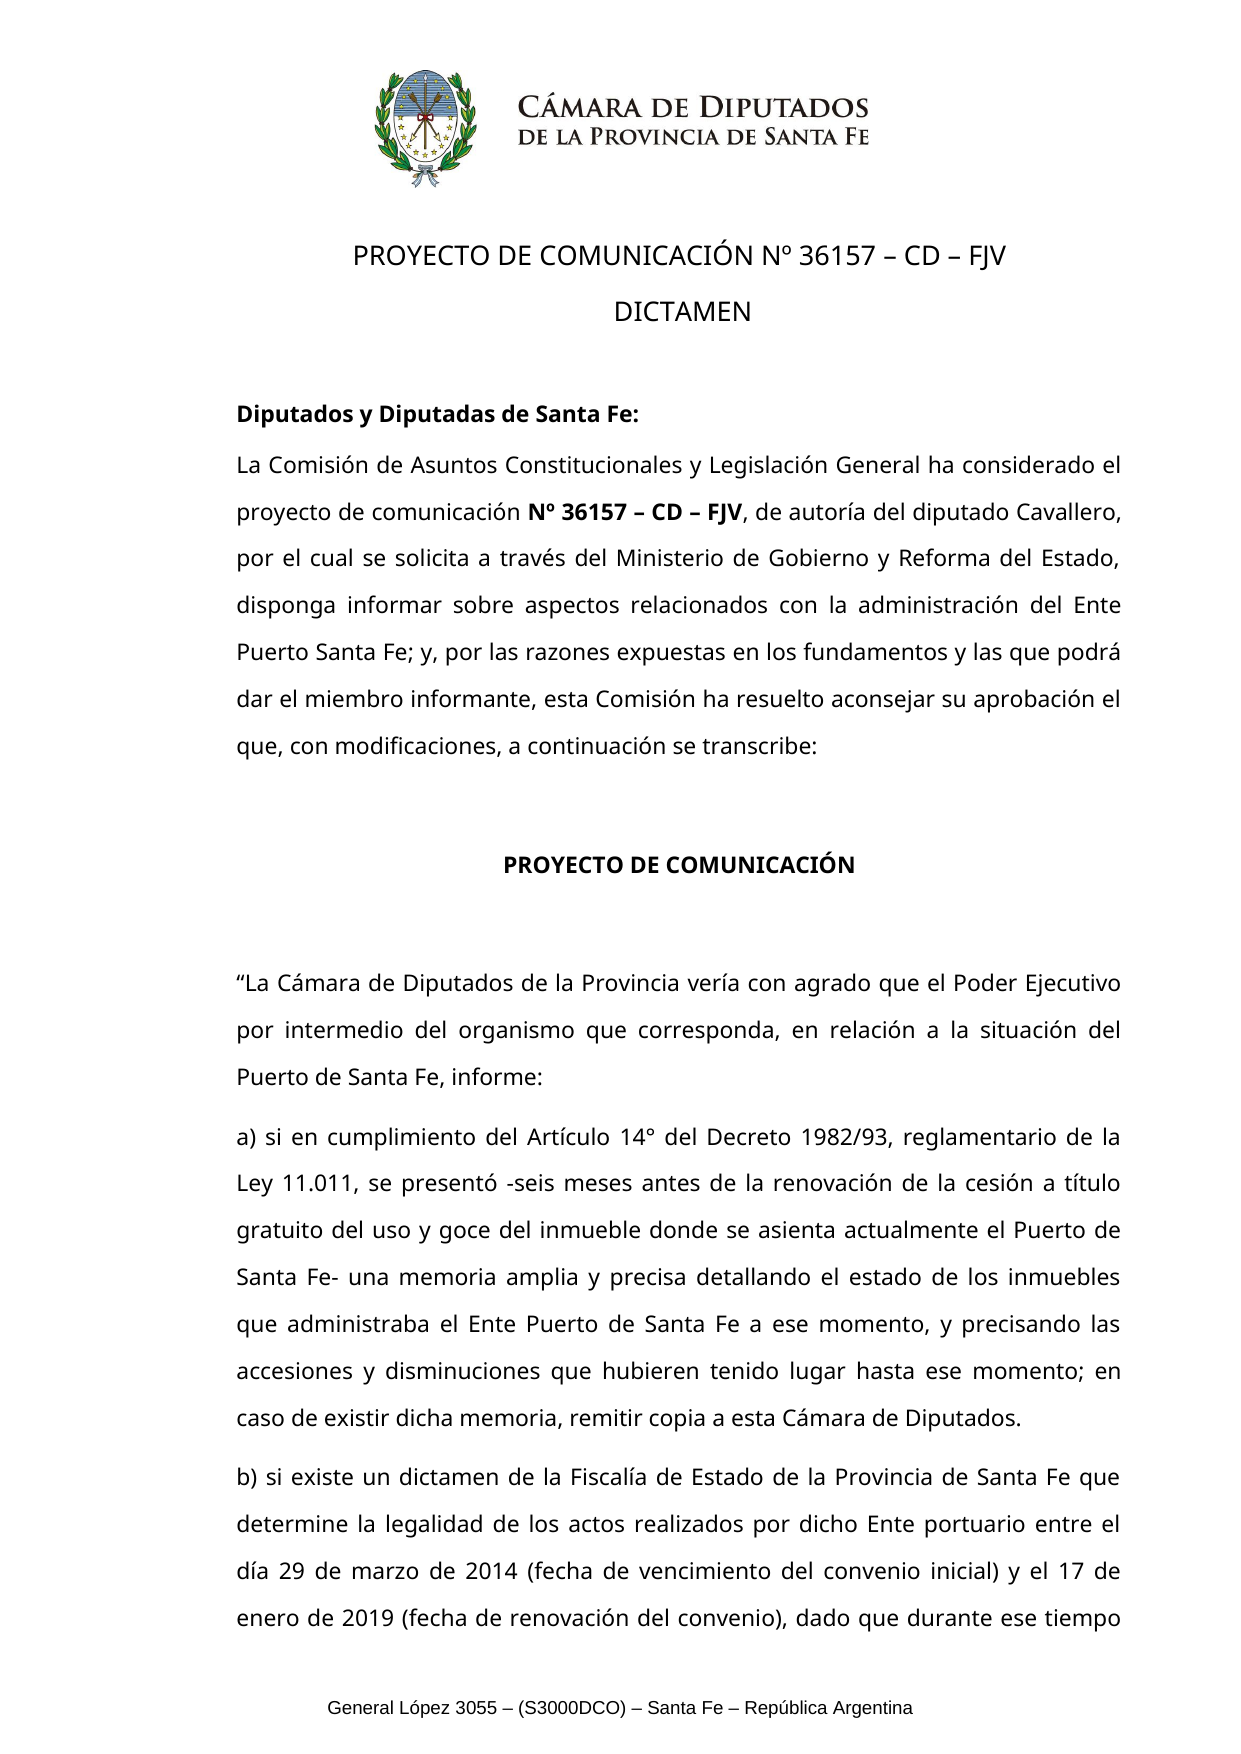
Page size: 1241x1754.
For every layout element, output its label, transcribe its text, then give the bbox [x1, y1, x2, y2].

text PROYECTO DE COMUNICACIÓN Nº 36157 – CD – FJV [236, 236, 1122, 273]
text b) si existe un dictamen de la Fiscalía de Estado de la Provincia de Santa Fe que determine la legalidad de los actos realizados por dicho Ente portuario entre el día 29 de marzo de 2014 (fecha de vencimiento del convenio inicial) y el 17 de enero de 2019 (fecha de renovación del convenio), dado que durante ese tiempo [236, 1461, 1122, 1633]
text Diputados y Diputadas de Santa Fe: [236, 398, 1122, 430]
picture [374, 70, 869, 192]
text La Comisión de Asuntos Constitucionales y Legislación General ha considerado el proyecto de comunicación Nº 36157 – CD – FJV, de autoría del diputado Cavallero, por el cual se solicita a través del Ministerio de Gobierno y Reforma del Estado, disponga informar sobre aspectos relacionados con la administración del Ente Puerto Santa Fe; y, por las razones expuestas en los fundamentos y las que podrá dar el miembro informante, esta Comisión ha resuelto aconsejar su aprobación el que, con modificaciones, a continuación se transcribe: [236, 448, 1122, 761]
text PROYECTO DE COMUNICACIÓN [236, 848, 1122, 880]
text a) si en cumplimiento del Artículo 14° del Decreto 1982/93, reglamentario de la Ley 11.011, se presentó -seis meses antes de la renovación de la cesión a título gratuito del uso y goce del inmueble donde se asienta actualmente el Puerto de Santa Fe- una memoria amplia y precisa detallando el estado de los inmuebles que administraba el Ente Puerto de Santa Fe a ese momento, y precisando las accesiones y disminuciones que hubieren tenido lugar hasta ese momento; en caso de existir dicha memoria, remitir copia a esta Cámara de Diputados. [236, 1120, 1122, 1433]
text “La Cámara de Diputados de la Provincia vería con agrado que el Poder Ejecutivo por intermedio del organismo que corresponda, en relación a la situación del Puerto de Santa Fe, informe: [236, 967, 1122, 1092]
text DICTAMEN [236, 292, 1122, 329]
